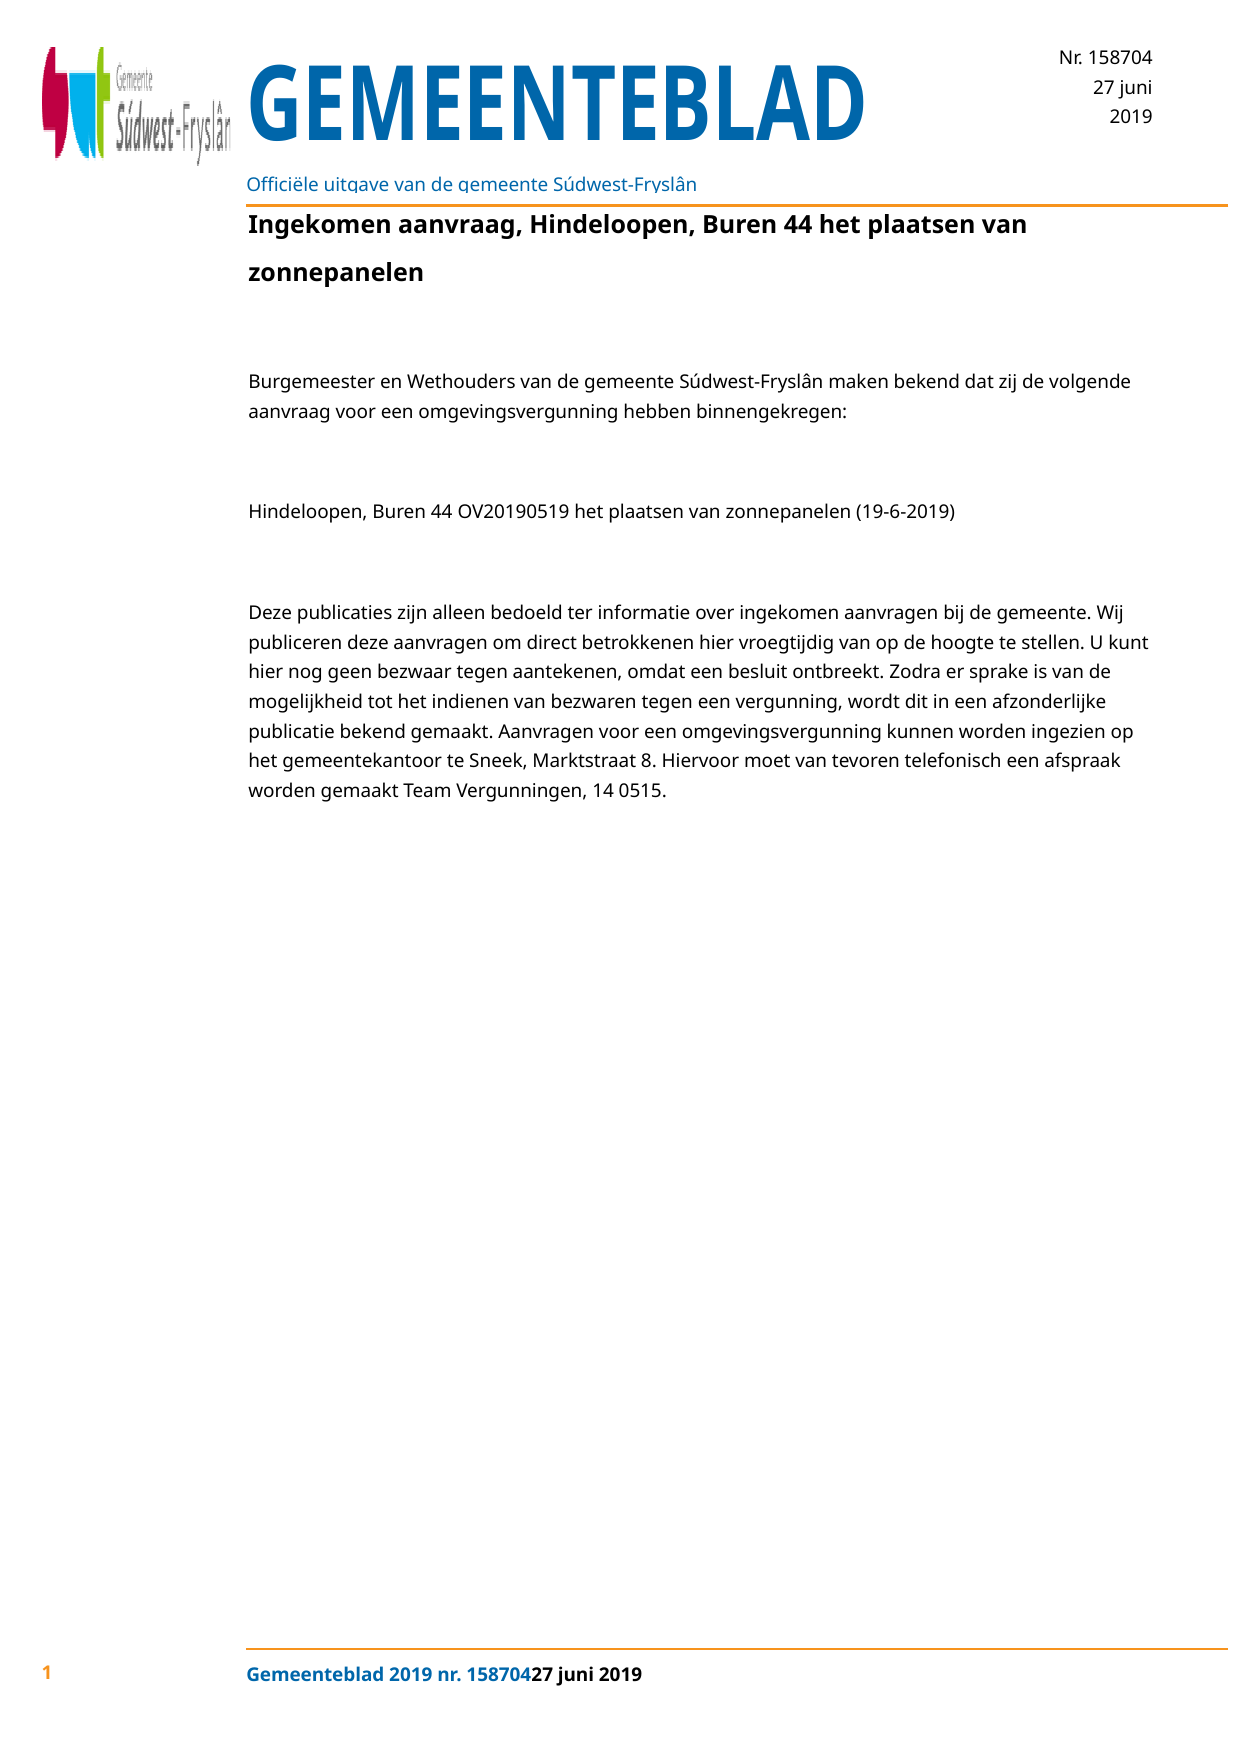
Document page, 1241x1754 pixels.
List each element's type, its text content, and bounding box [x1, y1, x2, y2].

picture [41, 47, 231, 172]
text Ingekomen aanvraag, Hindeloopen, Buren 44 het plaatsen van zonnepanelen [248, 207, 1152, 288]
text Deze publicaties zijn alleen bedoeld ter informatie over ingekomen aanvragen bij de gemeente. Wij publiceren deze aanvragen om direct betrokkenen hier vroegtijdig van op de hoogte te stellen. U kunt hier nog geen bezwaar tegen aantekenen, omdat een besluit ontbreekt. Zodra er sprake is van de mogelijkheid tot het indienen van bezwaren tegen een vergunning, wordt dit in een afzonderlijke publicatie bekend gemaakt. Aanvragen voor een omgevingsvergunning kunnen worden ingezien op het gemeentekantoor te Sneek, Marktstraat 8. Hiervoor moet van tevoren telefonisch een afspraak worden gemaakt Team Vergunningen, 14 0515. [248, 599, 1152, 803]
text Burgemeester en Wethouders van de gemeente Súdwest-Fryslân maken bekend dat zij de volgende aanvraag voor een omgevingsvergunning hebben binnengekregen: [248, 368, 1152, 424]
text Hindeloopen, Buren 44 OV20190519 het plaatsen van zonnepanelen (19-6-2019) [248, 499, 1152, 524]
